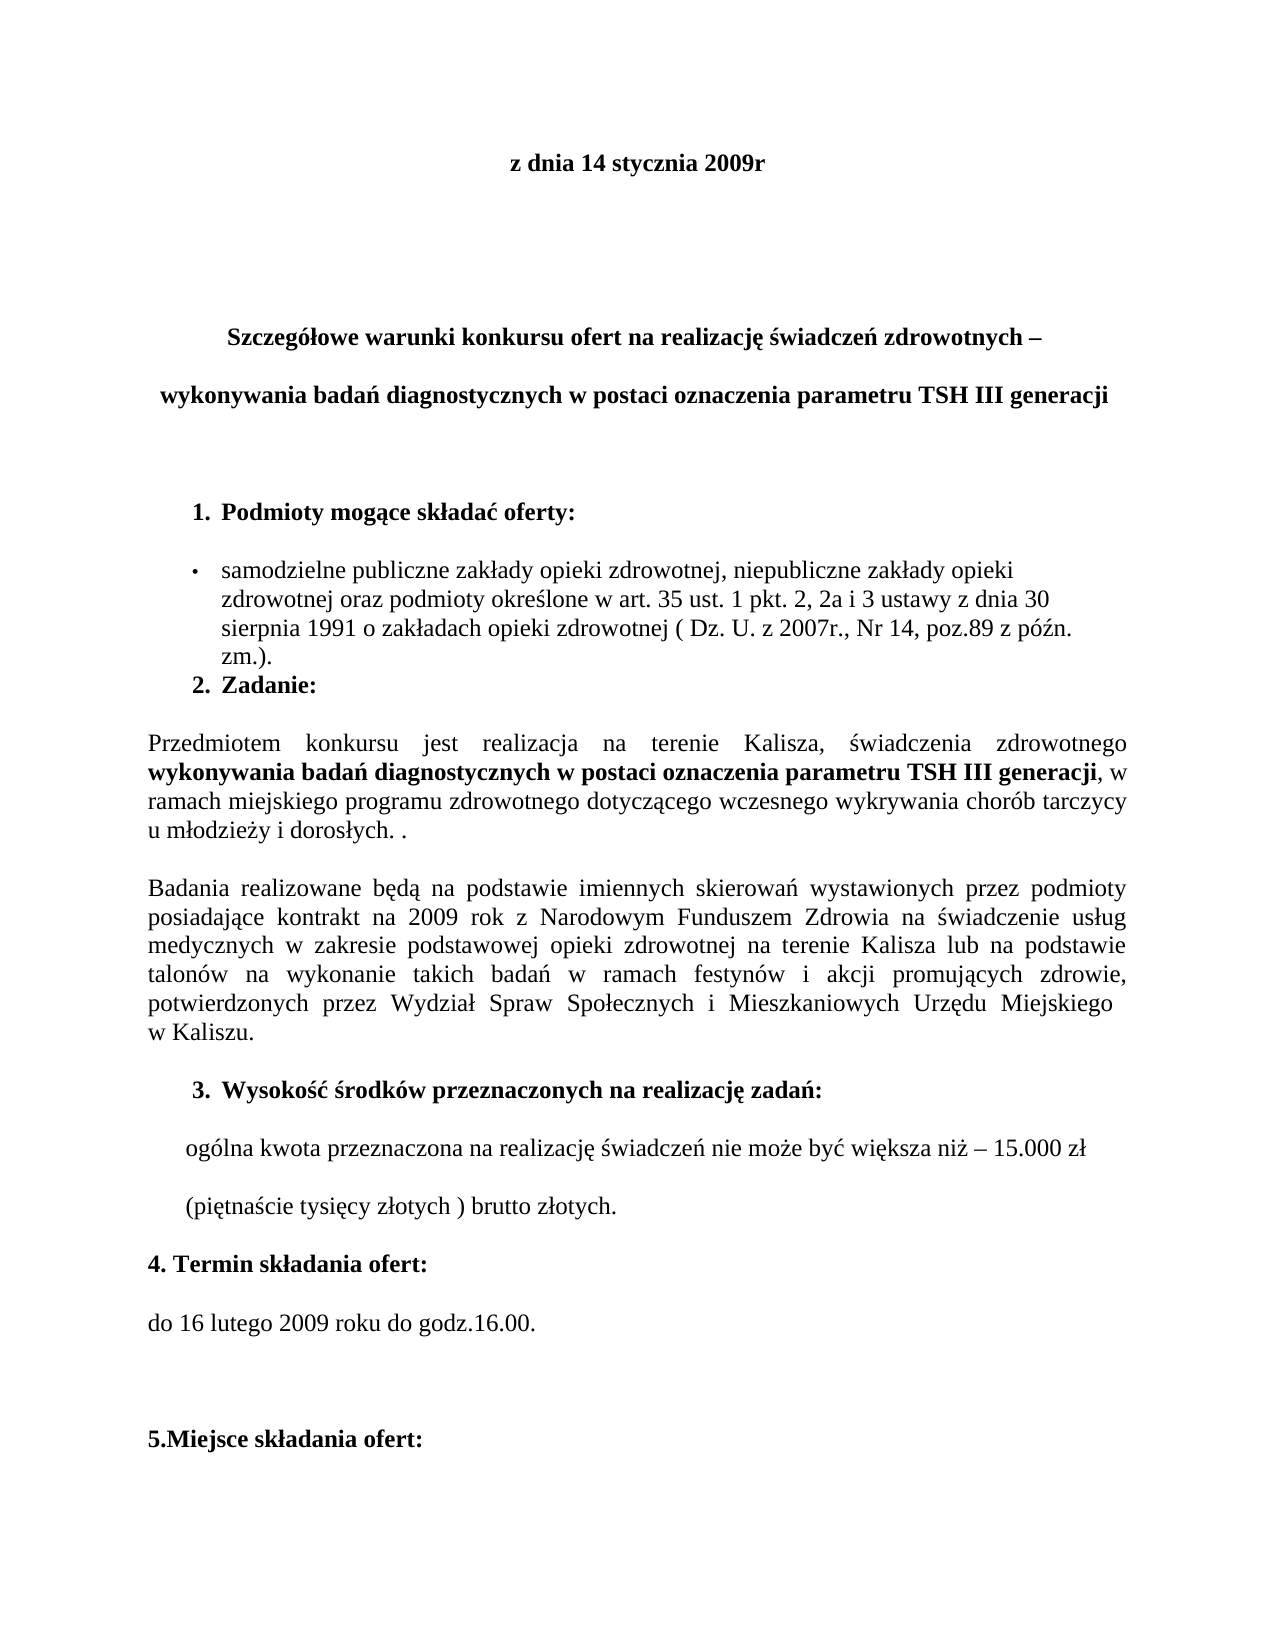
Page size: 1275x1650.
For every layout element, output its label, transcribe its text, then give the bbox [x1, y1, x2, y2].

text Szczegółowe warunki konkursu ofert na realizację świadczeń zdrowotnych – [148, 322, 1127, 351]
list Podmioty mogące składać oferty: [192, 497, 1127, 526]
text ogólna kwota przeznaczona na realizację świadczeń nie może być większa niż – 15.000 zł [148, 1133, 1127, 1162]
text z dnia 14 stycznia 2009r [148, 148, 1127, 176]
text 5.Miejsce składania ofert: [148, 1424, 1127, 1453]
text 4. Termin składania ofert: [148, 1249, 1127, 1278]
text Badania realizowane będą na podstawie imiennych skierowań wystawionych przez podmioty posiadające kontrakt na 2009 rok z Narodowym Funduszem Zdrowia na świadczenie usług medycznych w zakresie podstawowej opieki zdrowotnej na terenie Kalisza lub na podstawie talonów na wykonanie takich badań w ramach festynów i akcji promujących zdrowie, potwierdzonych przez Wydział Spraw Społecznych i Mieszkaniowych Urzędu Miejskiego w Kaliszu. [148, 873, 1127, 1045]
text wykonywania badań diagnostycznych w postaci oznaczenia parametru TSH III generacji [148, 381, 1127, 409]
list Wysokość środków przeznaczonych na realizację zadań: [192, 1075, 1127, 1104]
text Przedmiotem konkursu jest realizacja na terenie Kalisza, świadczenia zdrowotnego wykonywania badań diagnostycznych w postaci oznaczenia parametru TSH III generacji, w ramach miejskiego programu zdrowotnego dotyczącego wczesnego wykrywania chorób tarczycy u młodzieży i dorosłych. . [148, 728, 1127, 843]
text (piętnaście tysięcy złotych ) brutto złotych. [185, 1191, 1127, 1220]
list samodzielne publiczne zakłady opieki zdrowotnej, niepubliczne zakłady opieki zdrowotnej oraz podmioty określone w art. 35 ust. 1 pkt. 2, 2a i 3 ustawy z dnia 30 sierpnia 1991 o zakładach opieki zdrowotnej ( Dz. U. z 2007r., Nr 14, poz.89 z późn. zm.). [192, 555, 1127, 670]
text do 16 lutego 2009 roku do godz.16.00. [148, 1308, 1127, 1337]
list Zadanie: [192, 670, 1127, 699]
